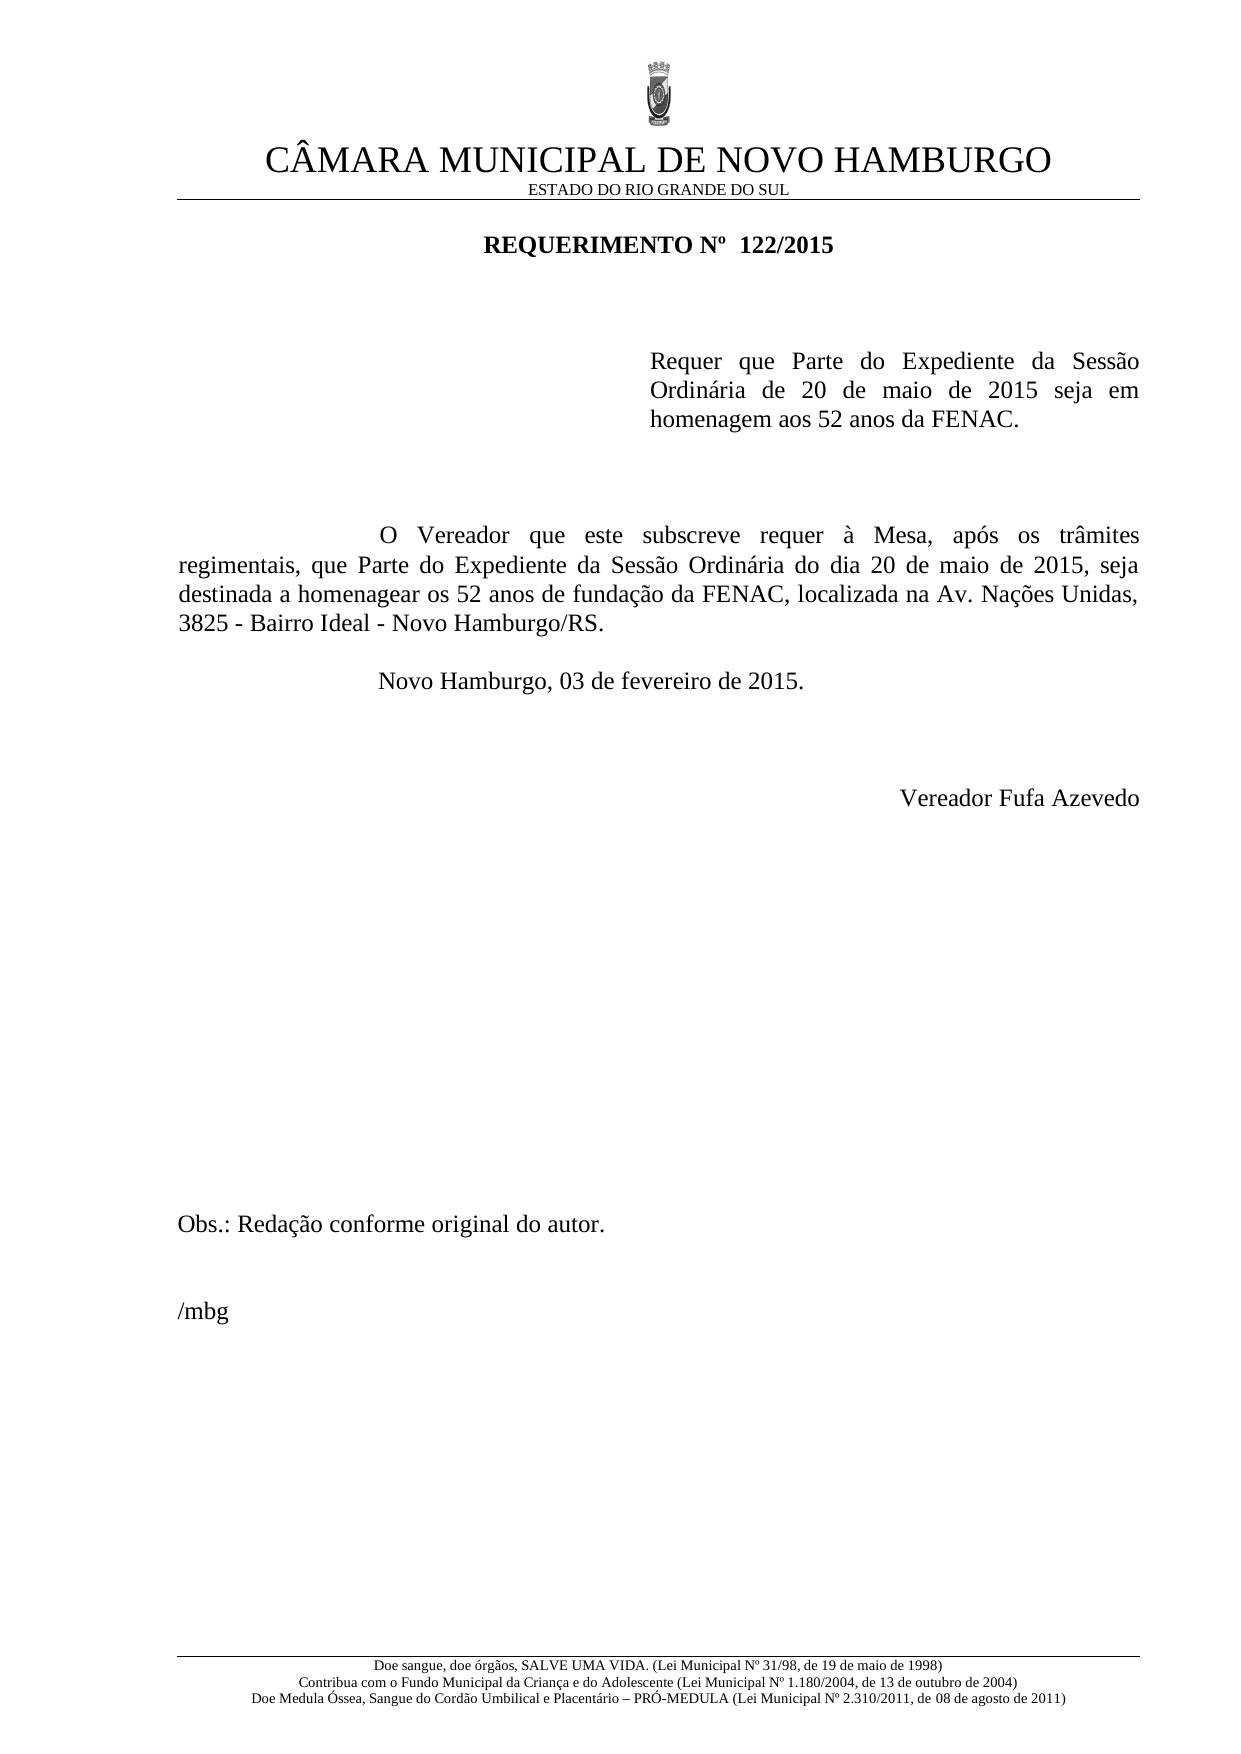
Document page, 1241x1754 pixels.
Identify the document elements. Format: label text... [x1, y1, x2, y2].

text O Vereador que este subscreve requer à Mesa, após os trâmites regimentais, que Parte do Expediente da Sessão Ordinária do dia 20 de maio de 2015, seja destinada a homenagear os 52 anos de fundação da FENAC, localizada na Av. Nações Unidas, 3825 - Bairro Ideal - Novo Hamburgo/RS. [178, 520, 1140, 637]
title REQUERIMENTO Nº 122/2015 [177, 230, 1140, 259]
text Obs.: Redação conforme original do autor. [177, 1209, 1140, 1238]
text Requer que Parte do Expediente da Sessão Ordinária de 20 de maio de 2015 seja em homenagem aos 52 anos da FENAC. [650, 346, 1140, 433]
text /mbg [177, 1296, 1140, 1325]
text Novo Hamburgo, 03 de fevereiro de 2015. [177, 666, 1140, 695]
text Vereador Fufa Azevedo [177, 783, 1140, 812]
